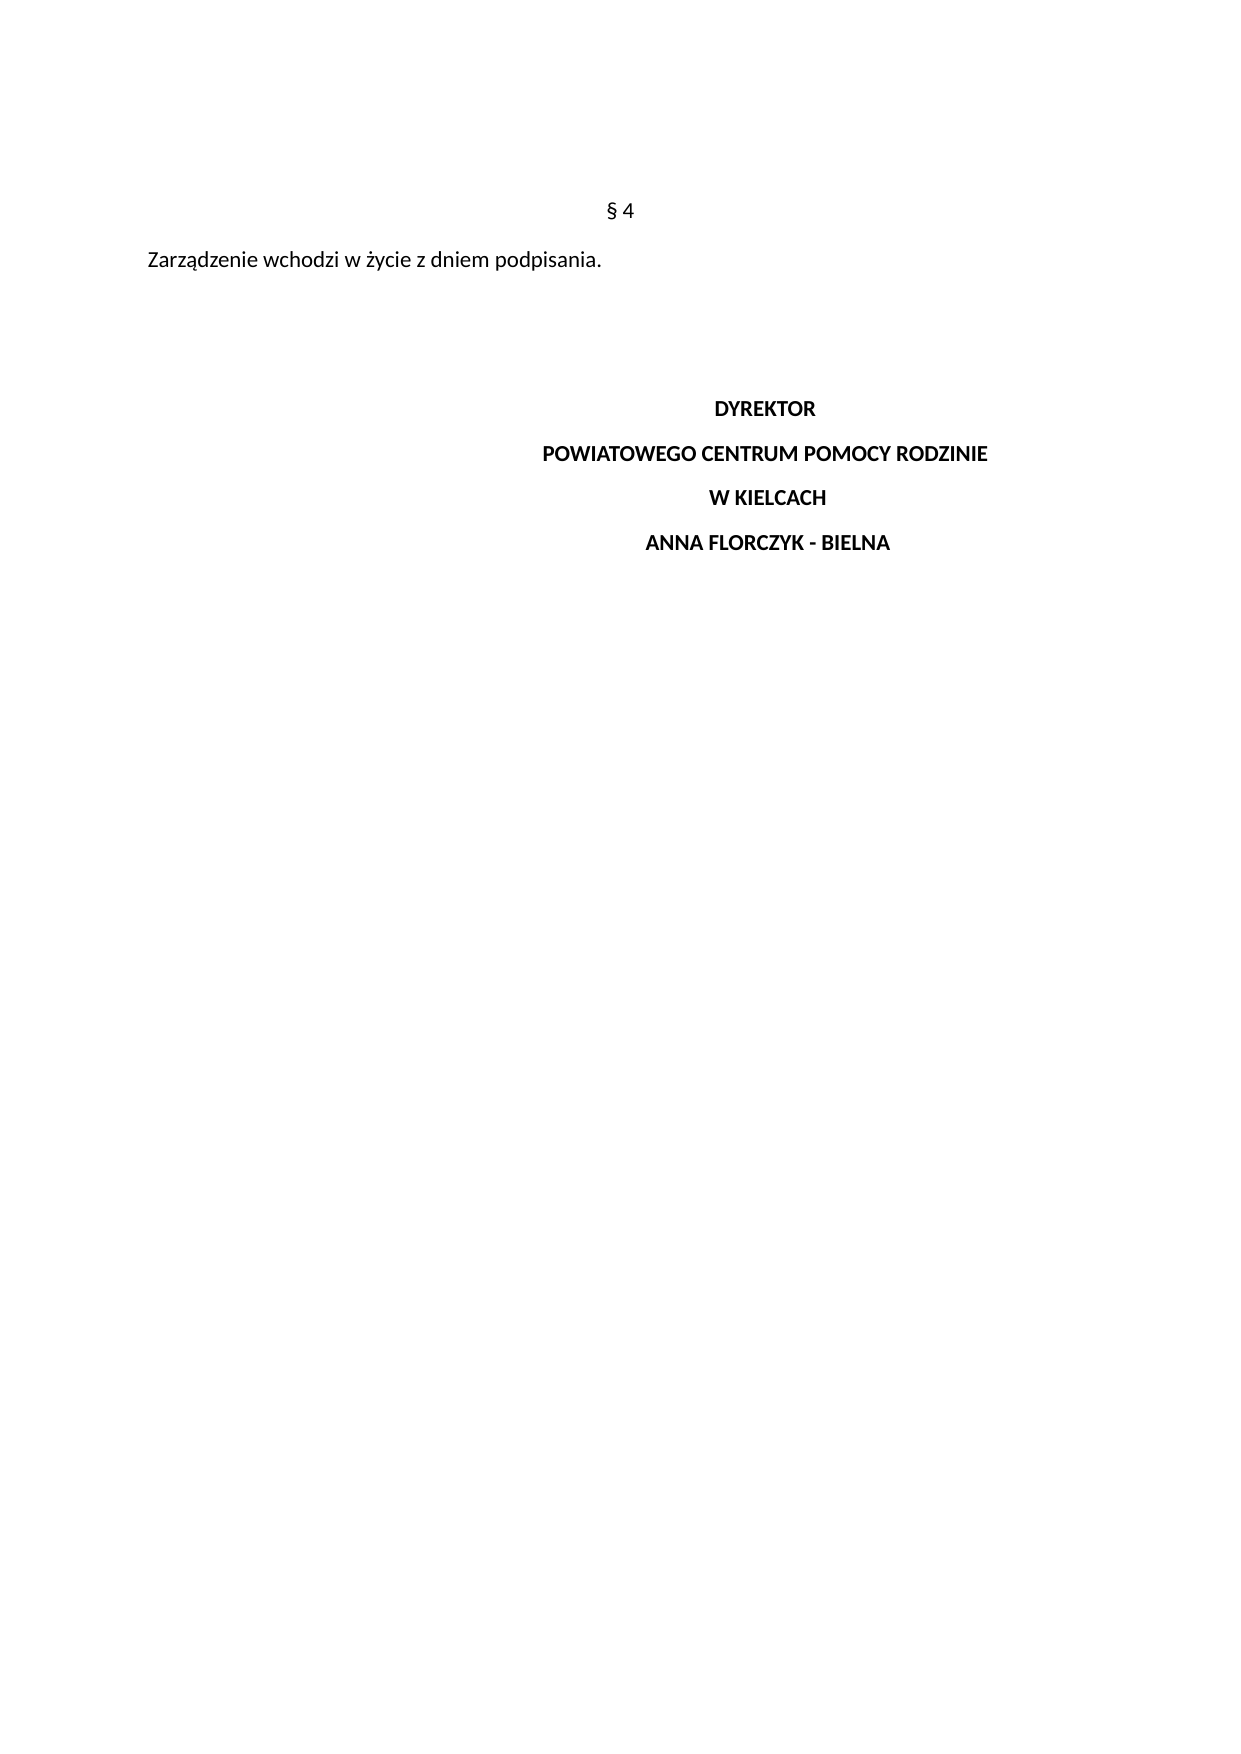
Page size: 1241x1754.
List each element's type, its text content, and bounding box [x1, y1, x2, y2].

text W KIELCACH [369, 483, 1093, 512]
text ANNA FLORCZYK - BIELNA [369, 528, 1093, 556]
text § 4 [148, 196, 1093, 224]
text POWIATOWEGO CENTRUM POMOCY RODZINIE [369, 439, 1093, 467]
text DYREKTOR [369, 394, 1093, 422]
text Zarządzenie wchodzi w życie z dniem podpisania. [148, 245, 1093, 273]
